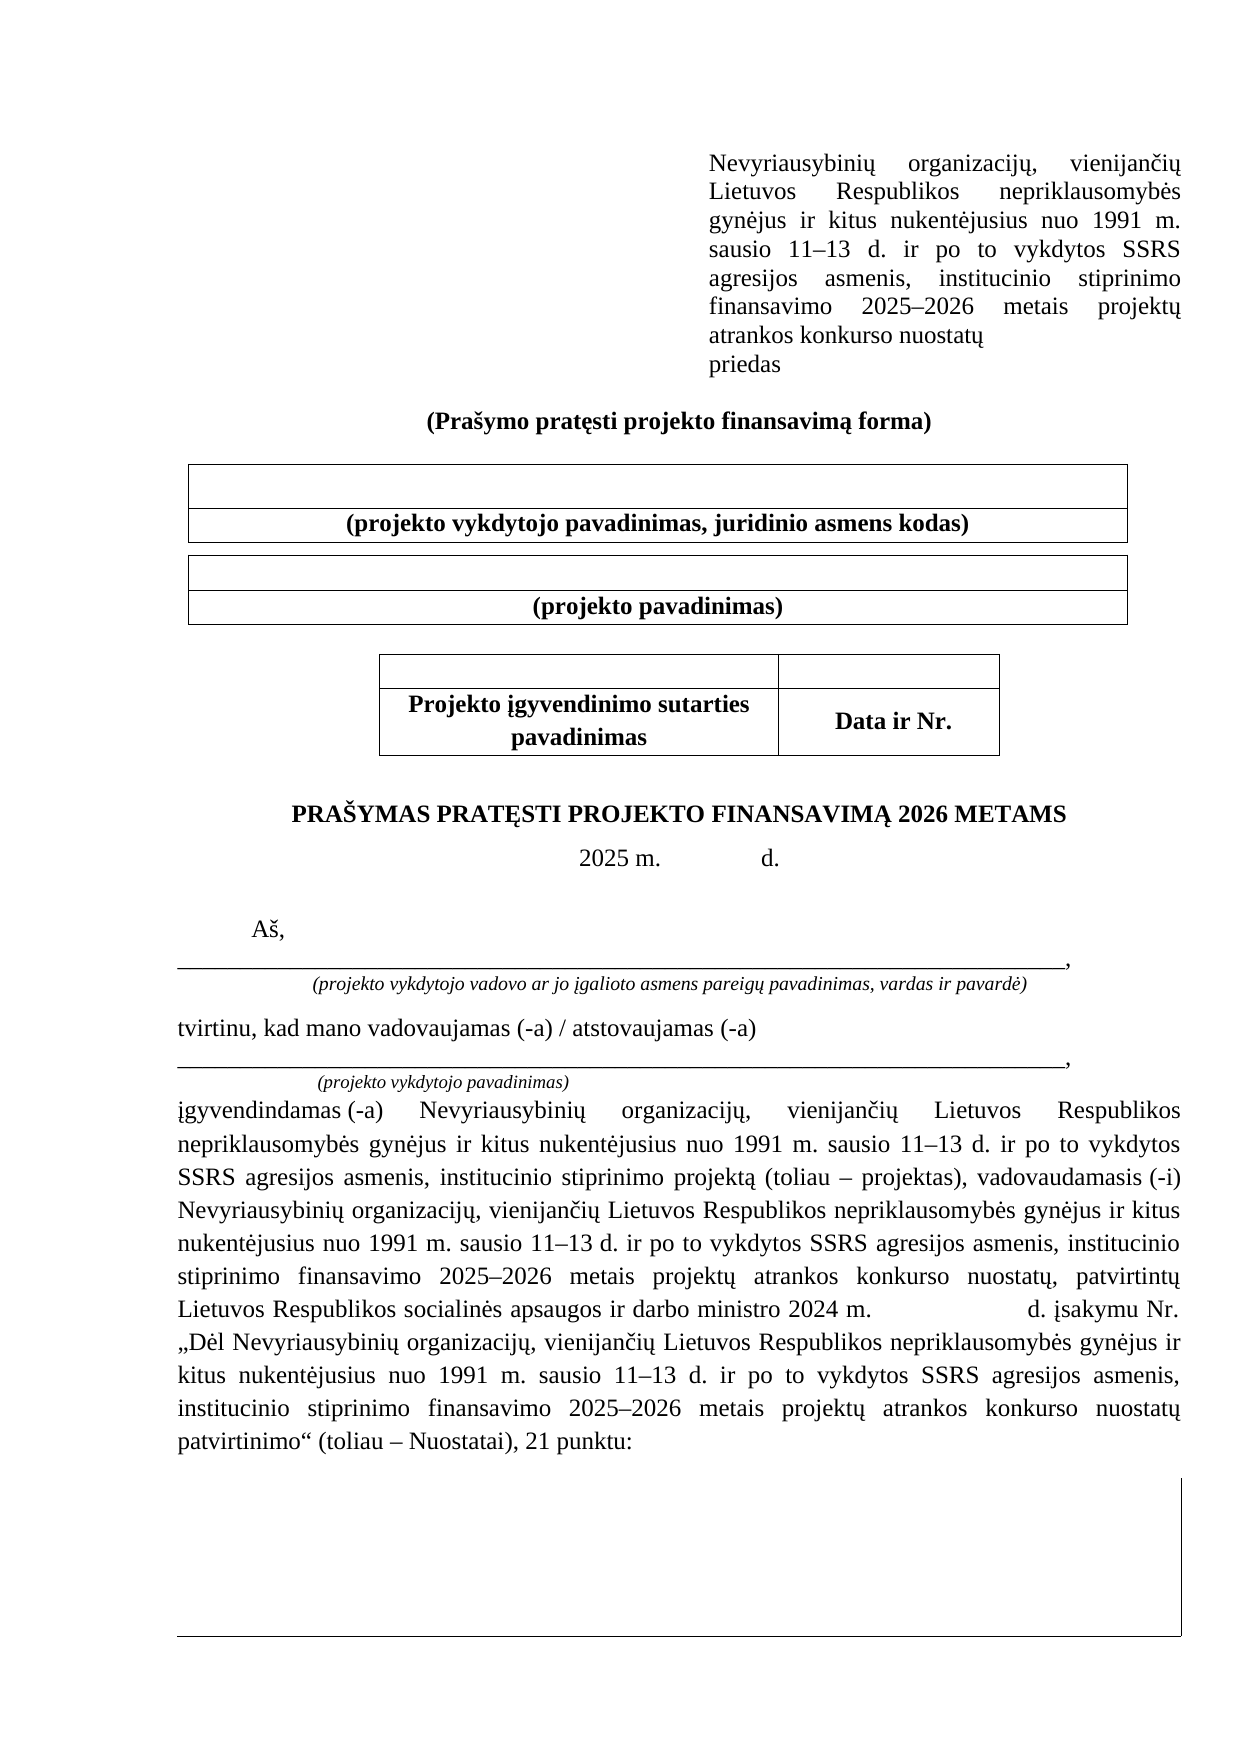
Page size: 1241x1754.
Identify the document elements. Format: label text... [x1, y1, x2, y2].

table_header [189, 556, 1127, 590]
table_cell (projekto pavadinimas) [189, 591, 1127, 624]
table_cell Projekto įgyvendinimo sutarties pavadinimas [380, 689, 778, 755]
text Nevyriausybinių organizacijų, vienijančių Lietuvos Respublikos nepriklausomybės gynėjus ir kitus nukentėjusius nuo 1991 m. sausio 11–13 d. ir po to vykdytos SSRS agresijos asmenis, institucinio stiprinimo finansavimo 2025–2026 metais projektų atrankos konkurso nuostatų [709, 148, 1181, 349]
text įgyvendindamas (-a) Nevyriausybinių organizacijų, vienijančių Lietuvos Respublikos nepriklausomybės gynėjus ir kitus nukentėjusius nuo 1991 m. sausio 11–13 d. ir po to vykdytos SSRS agresijos asmenis, institucinio stiprinimo projektą (toliau – projektas), vadovaudamasis (-i) Nevyriausybinių organizacijų, vienijančių Lietuvos Respublikos nepriklausomybės gynėjus ir kitus nukentėjusius nuo 1991 m. sausio 11–13 d. ir po to vykdytos SSRS agresijos asmenis, institucinio stiprinimo finansavimo 2025–2026 metais projektų atrankos konkurso nuostatų, patvirtintų Lietuvos Respublikos socialinės apsaugos ir darbo ministro 2024 m. d. įsakymu Nr. „Dėl Nevyriausybinių organizacijų, vienijančių Lietuvos Respublikos nepriklausomybės gynėjus ir kitus nukentėjusius nuo 1991 m. sausio 11–13 d. ir po to vykdytos SSRS agresijos asmenis, institucinio stiprinimo finansavimo 2025–2026 metais projektų atrankos konkurso nuostatų patvirtinimo“ (toliau – Nuostatai), 21 punktu: [177, 1096, 1181, 1454]
text (projekto vykdytojo vadovo ar jo įgalioto asmens pareigų pavadinimas, vardas ir pavardė) [177, 972, 1181, 1008]
text 2025 m. d. [177, 843, 1181, 871]
text PRAŠYMAS PRATĘSTI PROJEKTO FINANSAVIMĄ 2026 METAMS [177, 799, 1181, 828]
table_header [189, 465, 1127, 507]
text priedas [709, 349, 1181, 378]
text tvirtinu, kad mano vadovaujamas (-a) / atstovaujamas (-a) [177, 1013, 1181, 1042]
table_cell (projekto vykdytojo pavadinimas, juridinio asmens kodas) [189, 509, 1127, 542]
table_header [380, 655, 778, 688]
text (Prašymo pratęsti projekto finansavimą forma) [177, 406, 1181, 435]
text Aš, _______________________________________________________________________, [177, 914, 1181, 972]
text _______________________________________________________________________, [177, 1042, 1181, 1071]
text (projekto vykdytojo pavadinimas) [177, 1071, 1181, 1092]
table_header [779, 655, 999, 688]
table_cell Data ir Nr. [779, 689, 999, 755]
